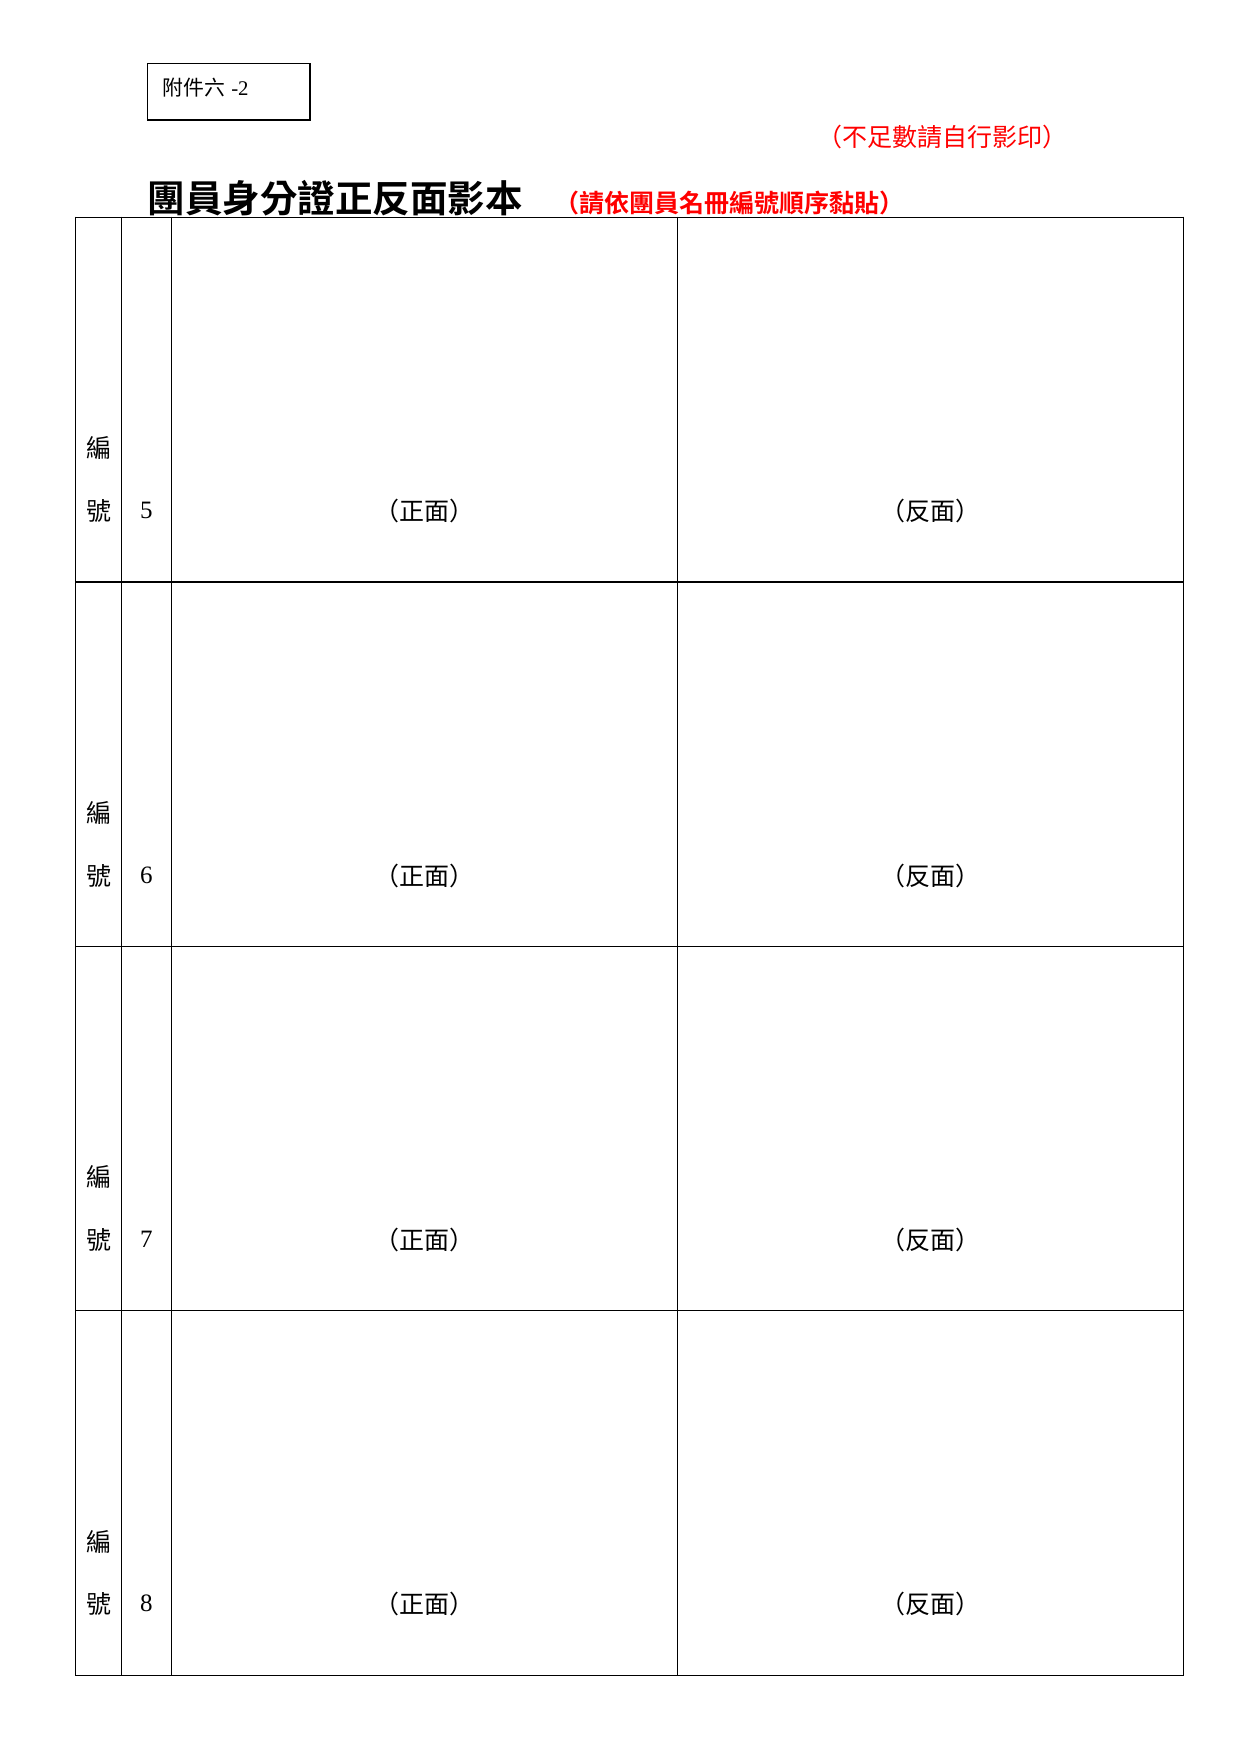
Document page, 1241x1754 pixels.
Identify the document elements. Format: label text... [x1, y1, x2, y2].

table_cell 7 [122, 947, 171, 1310]
table_header （正面） [172, 218, 677, 581]
table_cell （正面） [172, 947, 677, 1310]
table_cell 編號 [76, 583, 121, 946]
table_cell （反面） [678, 947, 1183, 1310]
table_cell （正面） [172, 1311, 677, 1674]
table_header 編號 [76, 218, 121, 581]
table_cell （反面） [678, 583, 1183, 946]
table_header 5 [122, 218, 171, 581]
table_cell （反面） [678, 1311, 1183, 1674]
table_cell （正面） [172, 583, 677, 946]
table_header （反面） [678, 218, 1183, 581]
table_cell 編號 [76, 1311, 121, 1674]
table_cell 6 [122, 583, 171, 946]
table_cell 8 [122, 1311, 171, 1674]
text （不足數請自行影印） [148, 118, 1067, 154]
text 團員身分證正反面影本 （請依團員名冊編號順序黏貼） [148, 154, 1092, 217]
table_cell 編號 [76, 947, 121, 1310]
